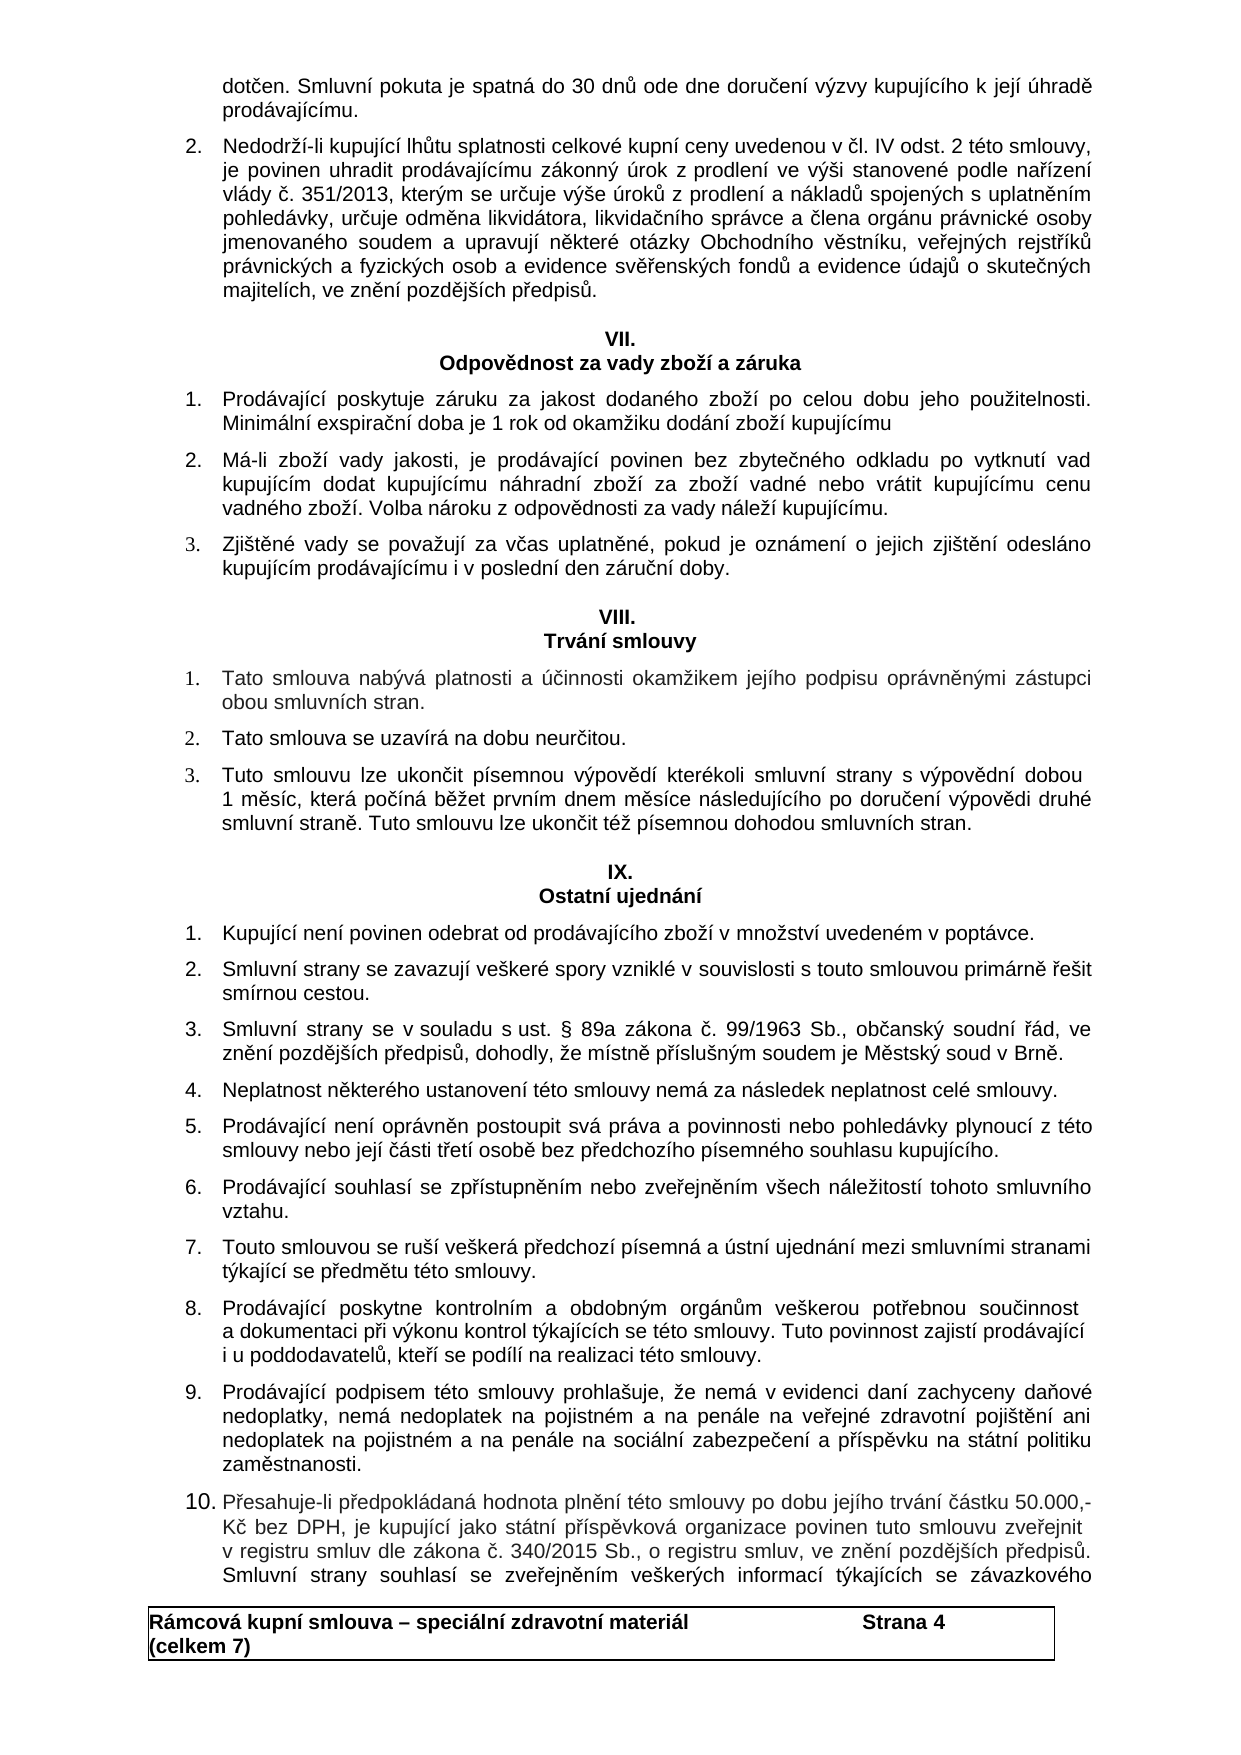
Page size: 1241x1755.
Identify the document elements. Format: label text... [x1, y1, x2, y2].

list Prodávající poskytuje záruku za jakost dodaného zboží po celou dobu jeho použitelnosti. Minimální exspirační doba je 1 rok od okamžiku dodání zboží kupujícímu [185, 387, 1093, 435]
list Prodávající souhlasí se zpřístupněním nebo zveřejněním všech náležitostí tohoto smluvního vztahu. [185, 1174, 1093, 1222]
list Kupující není povinen odebrat od prodávajícího zboží v množství uvedeném v poptávce. [185, 920, 1093, 944]
list Přesahuje-li předpokládaná hodnota plnění této smlouvy po dobu jejího trvání částku 50.000,- Kč bez DPH, je kupující jako státní příspěvková organizace povinen tuto smlouvu zveřejnit v registru smluv dle zákona č. 340/2015 Sb., o registru smluv, ve znění pozdějších předpisů. Smluvní strany souhlasí se zveřejněním veškerých informací týkajících se závazkového [185, 1488, 1093, 1586]
list Neplatnost některého ustanovení této smlouvy nemá za následek neplatnost celé smlouvy. [185, 1078, 1093, 1102]
text VII. [148, 327, 1093, 351]
list Nedodrží-li kupující lhůtu splatnosti celkové kupní ceny uvedenou v čl. IV odst. 2 této smlouvy, je povinen uhradit prodávajícímu zákonný úrok z prodlení ve výši stanovené podle nařízení vlády č. 351/2013, kterým se určuje výše úroků z prodlení a nákladů spojených s uplatněním pohledávky, určuje odměna likvidátora, likvidačního správce a člena orgánu právnické osoby jmenovaného soudem a upravují některé otázky Obchodního věstníku, veřejných rejstříků právnických a fyzických osob a evidence svěřenských fondů a evidence údajů o skutečných majitelích, ve znění pozdějších předpisů. [185, 134, 1093, 302]
list Smluvní strany se v souladu s ust. § 89a zákona č. 99/1963 Sb., občanský soudní řád, ve znění pozdějších předpisů, dohodly, že místně příslušným soudem je Městský soud v Brně. [185, 1017, 1093, 1065]
list Tato smlouva se uzavírá na dobu neurčitou. [184, 726, 1093, 750]
list dotčen. Smluvní pokuta je spatná do 30 dnů ode dne doručení výzvy kupujícího k její úhradě prodávajícímu. [185, 74, 1093, 122]
text Ostatní ujednání [148, 884, 1093, 908]
list Tato smlouva nabývá platnosti a účinnosti okamžikem jejího podpisu oprávněnými zástupci obou smluvních stran. [184, 666, 1093, 714]
list Prodávající není oprávněn postoupit svá práva a povinnosti nebo pohledávky plynoucí z této smlouvy nebo její části třetí osobě bez předchozího písemného souhlasu kupujícího. [185, 1114, 1093, 1162]
list Tuto smlouvu lze ukončit písemnou výpovědí kterékoli smluvní strany s výpovědní dobou 1 měsíc, která počíná běžet prvním dnem měsíce následujícího po doručení výpovědi druhé smluvní straně. Tuto smlouvu lze ukončit též písemnou dohodou smluvních stran. [184, 763, 1093, 835]
subtitle Odpovědnost za vady zboží a záruka [148, 351, 1093, 375]
list Zjištěné vady se považují za včas uplatněné, pokud je oznámení o jejich zjištění odesláno kupujícím prodávajícímu i v poslední den záruční doby. [185, 532, 1093, 580]
list Má-li zboží vady jakosti, je prodávající povinen bez zbytečného odkladu po vytknutí vad kupujícím dodat kupujícímu náhradní zboží za zboží vadné nebo vrátit kupujícímu cenu vadného zboží. Volba nároku z odpovědnosti za vady náleží kupujícímu. [185, 448, 1093, 519]
text Trvání smlouvy [148, 629, 1093, 653]
list Prodávající podpisem této smlouvy prohlašuje, že nemá v evidenci daní zachyceny daňové nedoplatky, nemá nedoplatek na pojistném a na penále na veřejné zdravotní pojištění ani nedoplatek na pojistném a na penále na sociální zabezpečení a příspěvku na státní politiku zaměstnanosti. [185, 1380, 1093, 1476]
text IX. [148, 860, 1093, 884]
list Smluvní strany se zavazují veškeré spory vzniklé v souvislosti s touto smlouvou primárně řešit smírnou cestou. [185, 957, 1093, 1005]
text VIII. [148, 605, 1093, 629]
list Prodávající poskytne kontrolním a obdobným orgánům veškerou potřebnou součinnost a dokumentaci při výkonu kontrol týkajících se této smlouvy. Tuto povinnost zajistí prodávající i u poddodavatelů, kteří se podílí na realizaci této smlouvy. [185, 1295, 1093, 1367]
list Touto smlouvou se ruší veškerá předchozí písemná a ústní ujednání mezi smluvními stranami týkající se předmětu této smlouvy. [185, 1235, 1093, 1283]
